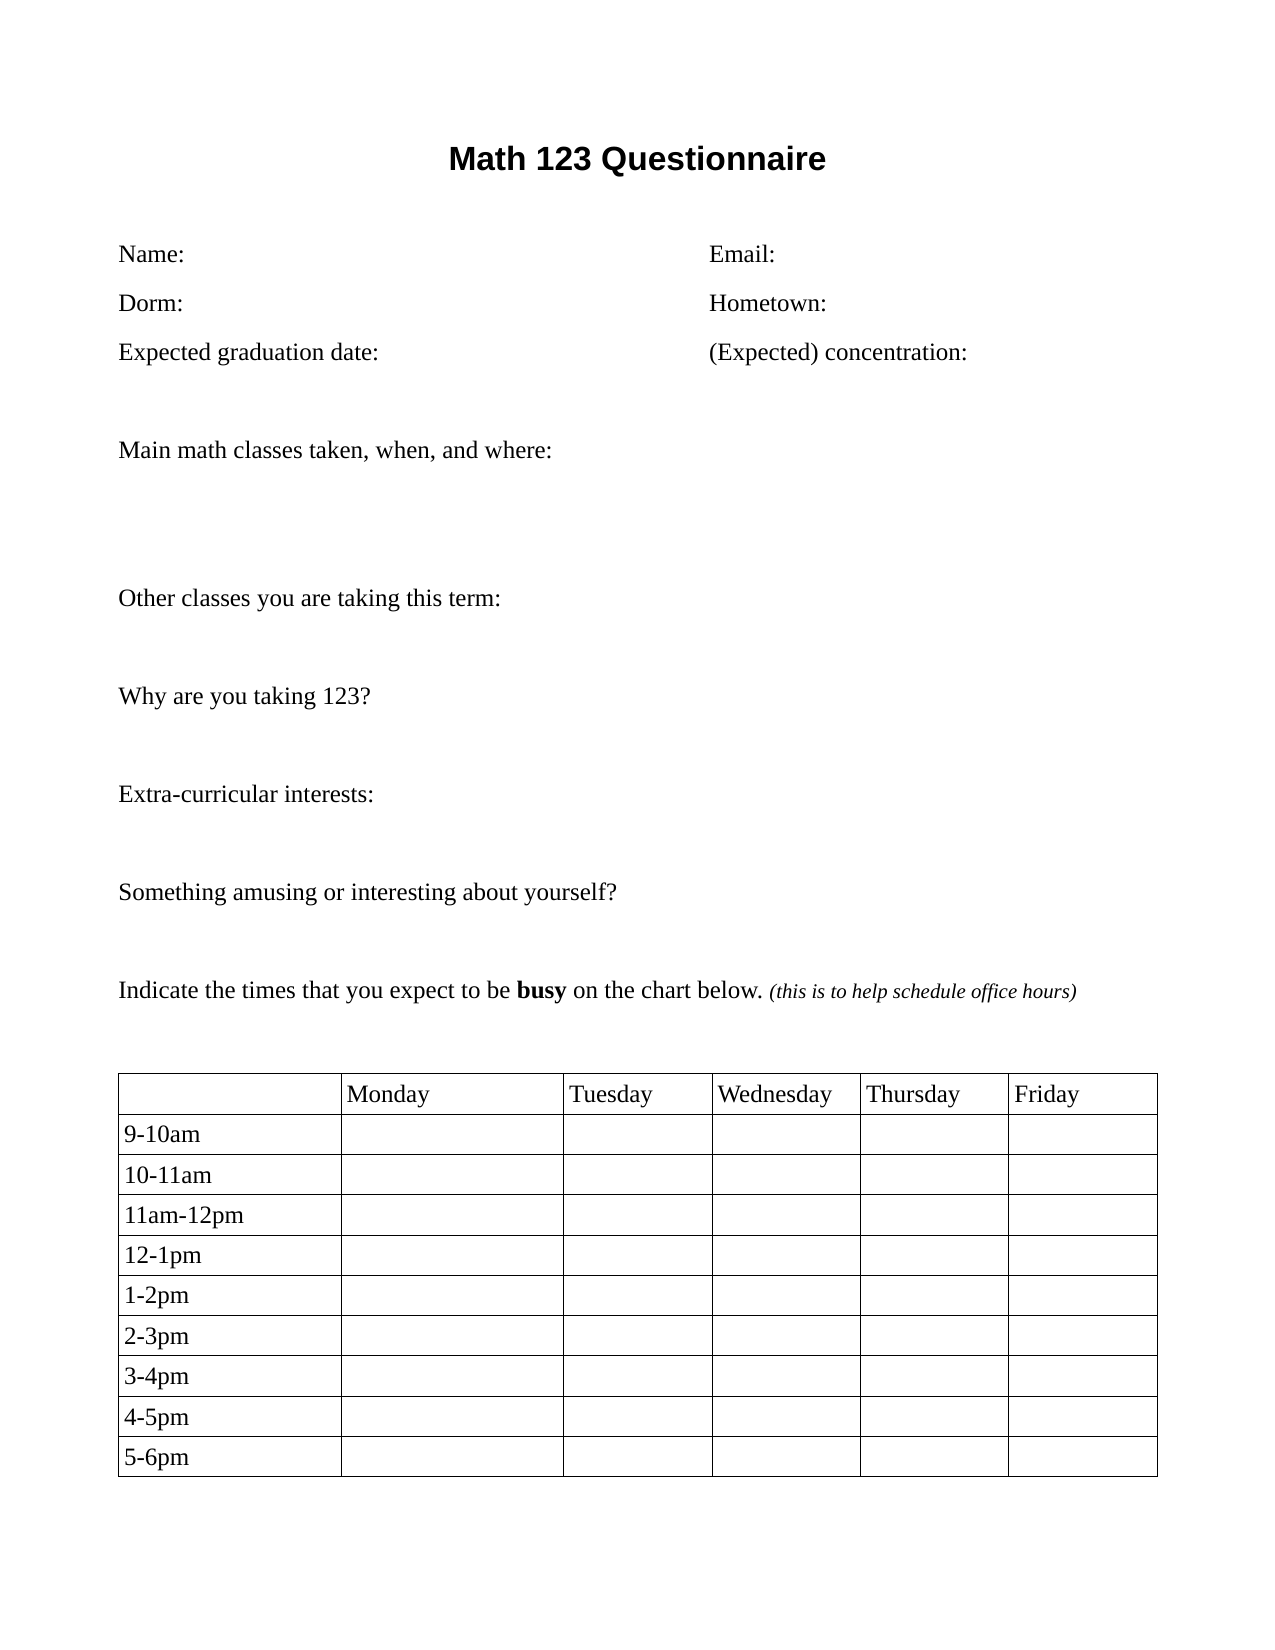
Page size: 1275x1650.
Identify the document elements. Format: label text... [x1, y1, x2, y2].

table_cell 3-4pm [119, 1356, 341, 1396]
table_cell [713, 1115, 860, 1154]
table_cell [564, 1195, 712, 1234]
table_cell [1009, 1356, 1157, 1396]
table_cell [713, 1316, 860, 1355]
text Indicate the times that you expect to be busy on the chart below. (this is to help schedule office hours) [118, 975, 1157, 1004]
table_cell [861, 1437, 1008, 1476]
text Dorm: Hometown: [118, 288, 1157, 317]
table_cell [1009, 1195, 1157, 1234]
table_cell [1009, 1236, 1157, 1275]
table_cell 4-5pm [119, 1397, 341, 1436]
table_cell [713, 1155, 860, 1194]
table_cell [1009, 1115, 1157, 1154]
table_cell [342, 1397, 563, 1436]
text Why are you taking 123? [118, 681, 1157, 709]
table_header [119, 1074, 341, 1113]
table_cell [342, 1316, 563, 1355]
text Expected graduation date: (Expected) concentration: [118, 337, 1157, 366]
table_cell [342, 1195, 563, 1234]
table_cell [342, 1356, 563, 1396]
table_header Friday [1009, 1074, 1157, 1113]
table_cell [342, 1437, 563, 1476]
table_cell [861, 1356, 1008, 1396]
table_cell [564, 1356, 712, 1396]
table_header Tuesday [564, 1074, 712, 1113]
table_cell 11am-12pm [119, 1195, 341, 1234]
table_cell [1009, 1155, 1157, 1194]
table_cell [564, 1236, 712, 1275]
table_cell [861, 1236, 1008, 1275]
table_cell [713, 1276, 860, 1315]
table_cell [861, 1397, 1008, 1436]
table_cell 5-6pm [119, 1437, 341, 1476]
table_cell [1009, 1397, 1157, 1436]
table_cell [713, 1397, 860, 1436]
table_header Wednesday [713, 1074, 860, 1113]
text Other classes you are taking this term: [118, 583, 1157, 611]
table_cell [1009, 1437, 1157, 1476]
table_cell [861, 1195, 1008, 1234]
table_cell [564, 1276, 712, 1315]
table_header Monday [342, 1074, 563, 1113]
table_cell [861, 1316, 1008, 1355]
table_cell [713, 1195, 860, 1234]
text Name: Email: [118, 239, 1157, 268]
text Something amusing or interesting about yourself? [118, 877, 1157, 906]
table_header Thursday [861, 1074, 1008, 1113]
table_cell [564, 1437, 712, 1476]
table_cell [713, 1236, 860, 1275]
table_cell [564, 1115, 712, 1154]
table_cell [342, 1276, 563, 1315]
table_cell [861, 1155, 1008, 1194]
table_cell [1009, 1276, 1157, 1315]
table_cell [342, 1115, 563, 1154]
table_cell 1-2pm [119, 1276, 341, 1315]
table_cell [564, 1155, 712, 1194]
table_cell [342, 1155, 563, 1194]
subtitle Math 123 Questionnaire [118, 139, 1157, 178]
table_cell [713, 1437, 860, 1476]
table_cell [564, 1397, 712, 1436]
table_cell [342, 1236, 563, 1275]
text Extra-curricular interests: [118, 779, 1157, 808]
table_cell [861, 1115, 1008, 1154]
table_cell 2-3pm [119, 1316, 341, 1355]
table_cell 9-10am [119, 1115, 341, 1154]
table_cell 10-11am [119, 1155, 341, 1194]
table_cell [713, 1356, 860, 1396]
text Main math classes taken, when, and where: [118, 435, 1157, 464]
table_cell [564, 1316, 712, 1355]
table_cell 12-1pm [119, 1236, 341, 1275]
table_cell [1009, 1316, 1157, 1355]
table_cell [861, 1276, 1008, 1315]
